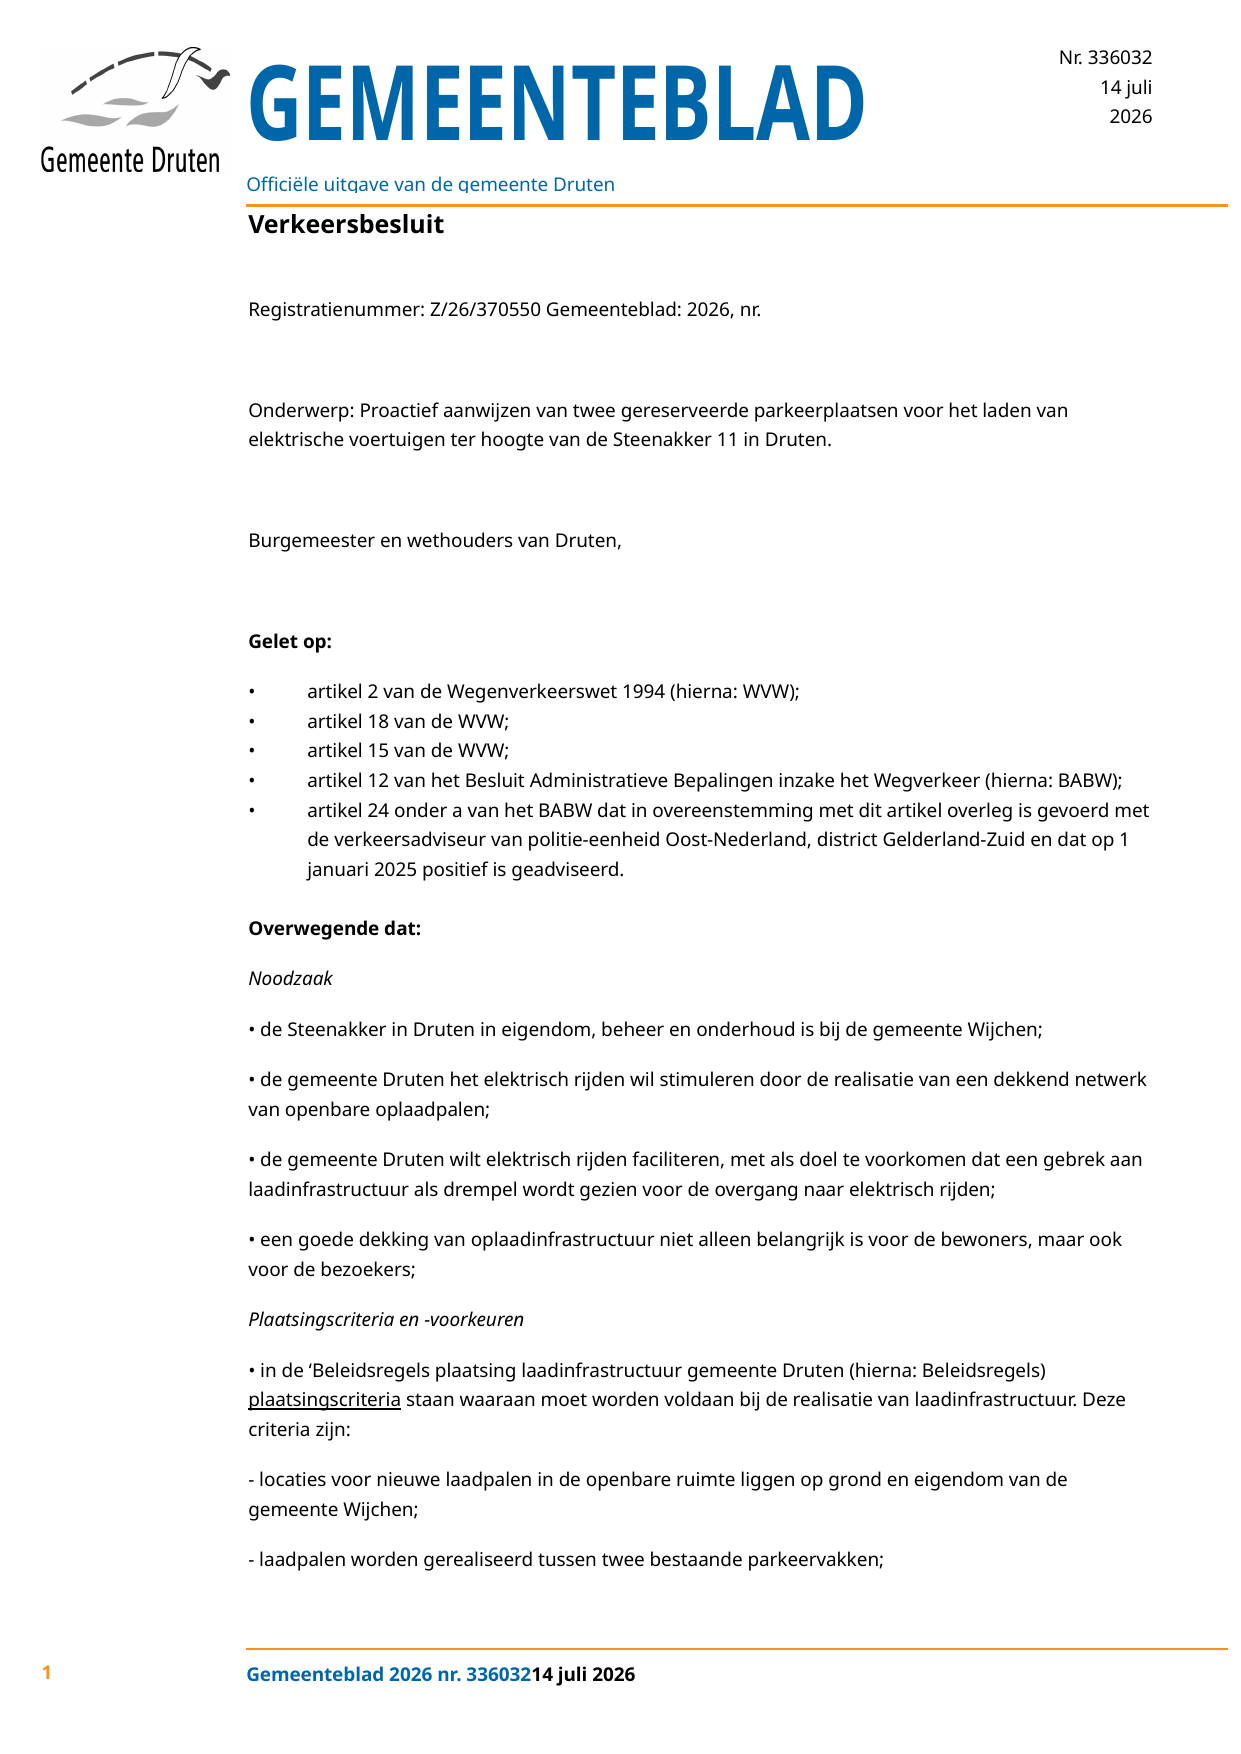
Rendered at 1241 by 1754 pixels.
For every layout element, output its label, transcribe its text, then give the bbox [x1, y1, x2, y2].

text Overwegende dat: [248, 915, 1152, 941]
text Burgemeester en wethouders van Druten, [248, 527, 1152, 553]
list artikel 2 van de Wegenverkeerswet 1994 (hierna: WVW); [248, 678, 1152, 704]
text Gelet op: [248, 628, 1152, 654]
text Plaatsingscriteria en -voorkeuren [248, 1306, 1152, 1332]
text • de Steenakker in Druten in eigendom, beheer en onderhoud is bij de gemeente Wijchen; [248, 1016, 1152, 1042]
text • in de ‘Beleidsregels plaatsing laadinfrastructuur gemeente Druten (hierna: Beleidsregels) plaatsingscriteria staan waaraan moet worden voldaan bij de realisatie van laadinfrastructuur. Deze criteria zijn: [248, 1357, 1152, 1442]
text - locaties voor nieuwe laadpalen in de openbare ruimte liggen op grond en eigendom van de gemeente Wijchen; [248, 1466, 1152, 1522]
list artikel 12 van het Besluit Administratieve Bepalingen inzake het Wegverkeer (hierna: BABW); [248, 767, 1152, 793]
text • de gemeente Druten het elektrisch rijden wil stimuleren door de realisatie van een dekkend netwerk van openbare oplaadpalen; [248, 1066, 1152, 1122]
list artikel 24 onder a van het BABW dat in overeenstemming met dit artikel overleg is gevoerd met de verkeersadviseur van politie-eenheid Oost-Nederland, district Gelderland-Zuid en dat op 1 januari 2025 positief is geadviseerd. [248, 797, 1152, 882]
list artikel 15 van de WVW; [248, 738, 1152, 763]
text Onderwerp: Proactief aanwijzen van twee gereserveerde parkeerplaatsen voor het laden van elektrische voertuigen ter hoogte van de Steenakker 11 in Druten. [248, 397, 1152, 452]
text - laadpalen worden gerealiseerd tussen twee bestaande parkeervakken; [248, 1546, 1152, 1572]
text Noodzaak [248, 966, 1152, 991]
text Registratienummer: Z/26/370550 Gemeenteblad: 2026, nr. [248, 296, 1152, 322]
text Verkeersbesluit [248, 207, 1152, 241]
text • de gemeente Druten wilt elektrisch rijden faciliteren, met als doel te voorkomen dat een gebrek aan laadinfrastructuur als drempel wordt gezien voor de overgang naar elektrisch rijden; [248, 1146, 1152, 1202]
text • een goede dekking van oplaadinfrastructuur niet alleen belangrijk is voor de bewoners, maar ook voor de bezoekers; [248, 1226, 1152, 1282]
picture [41, 47, 231, 172]
list artikel 18 van de WVW; [248, 708, 1152, 734]
